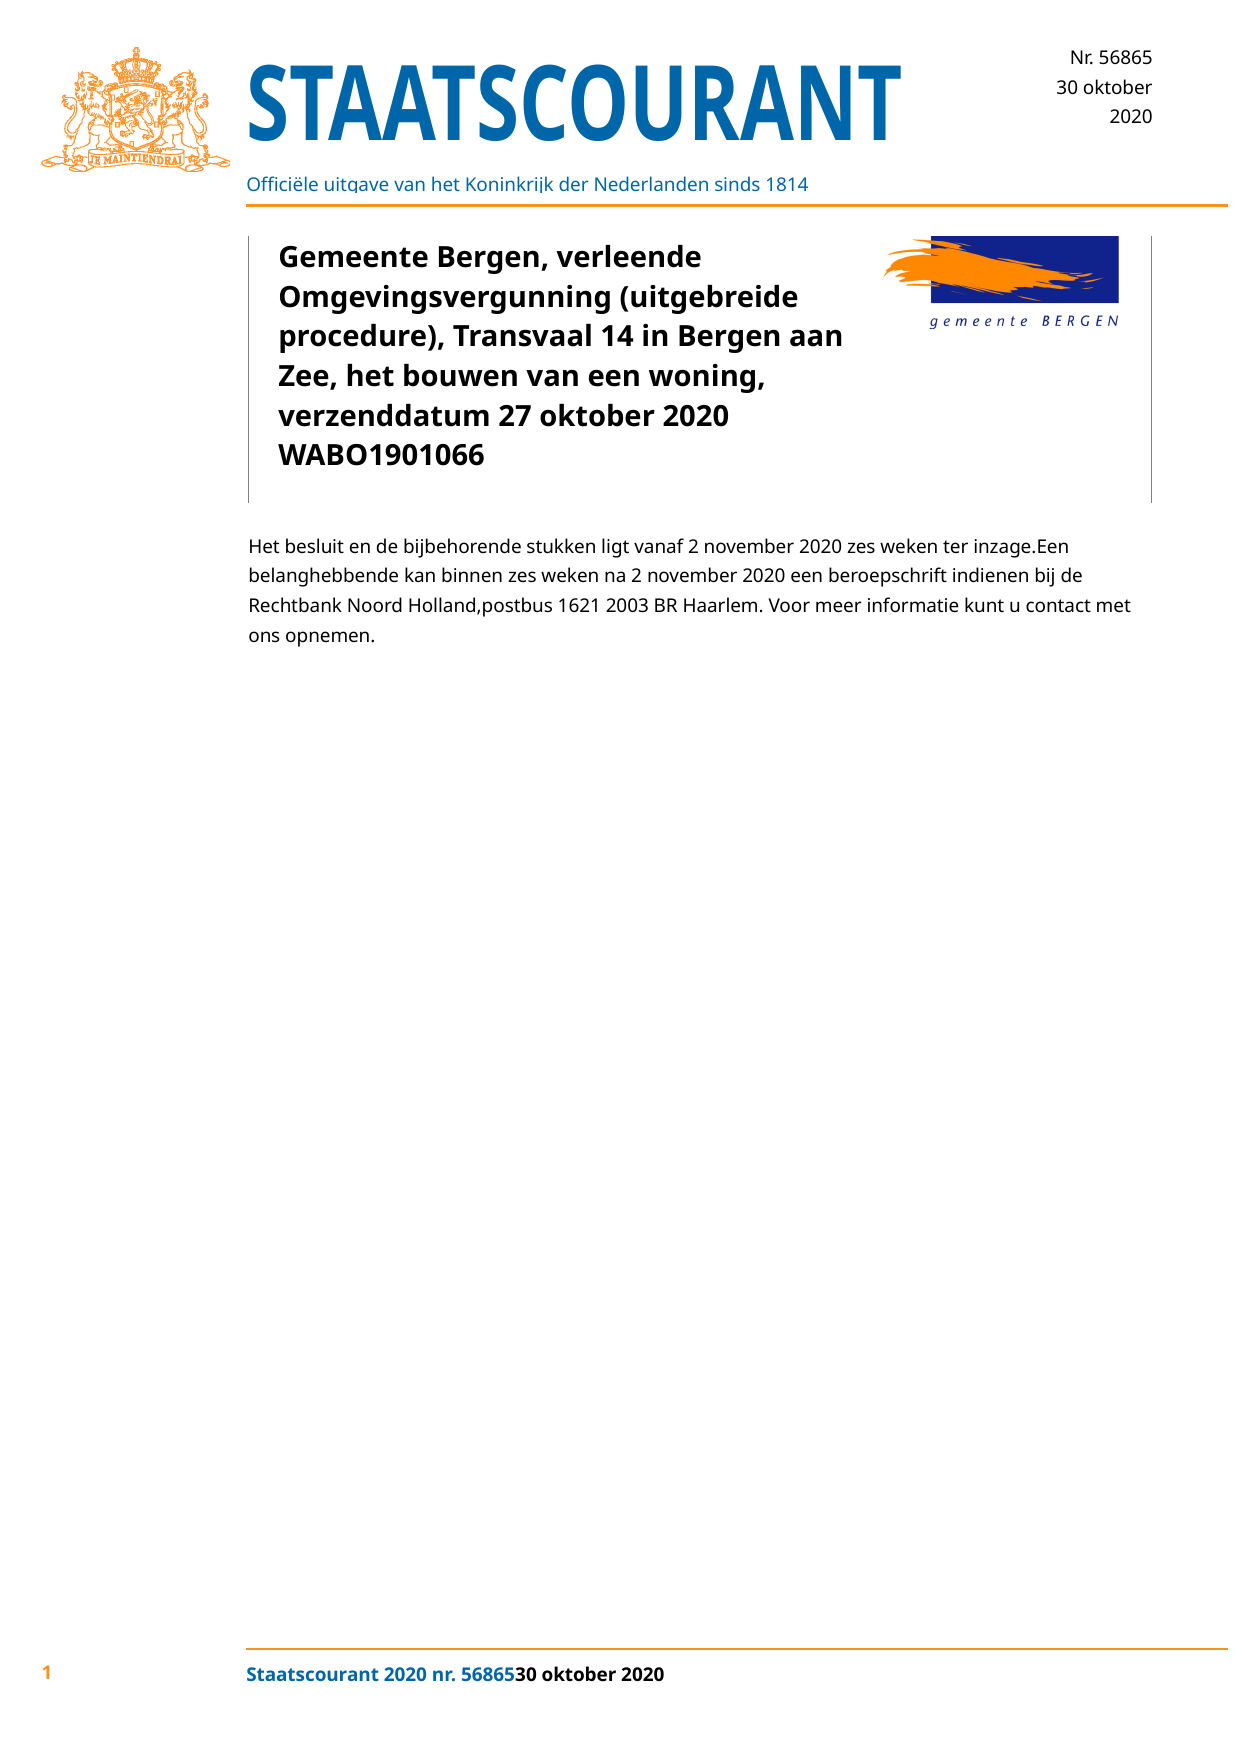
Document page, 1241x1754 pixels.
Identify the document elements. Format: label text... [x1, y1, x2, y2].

picture [882, 236, 1119, 329]
text Het besluit en de bijbehorende stukken ligt vanaf 2 november 2020 zes weken ter inzage.Een belanghebbende kan binnen zes weken na 2 november 2020 een beroepschrift indienen bij de Rechtbank Noord Holland,postbus 1621 2003 BR Haarlem. Voor meer informatie kunt u contact met ons opnemen. [248, 533, 1152, 647]
table_header Gemeente Bergen, verleende Omgevingsvergunning (uitgebreide procedure), Transvaal 14 in Bergen aan Zee, het bouwen van een woning, verzenddatum 27 oktober 2020 WABO1901066 [249, 236, 850, 503]
table_header [850, 236, 1151, 503]
picture [41, 47, 231, 172]
